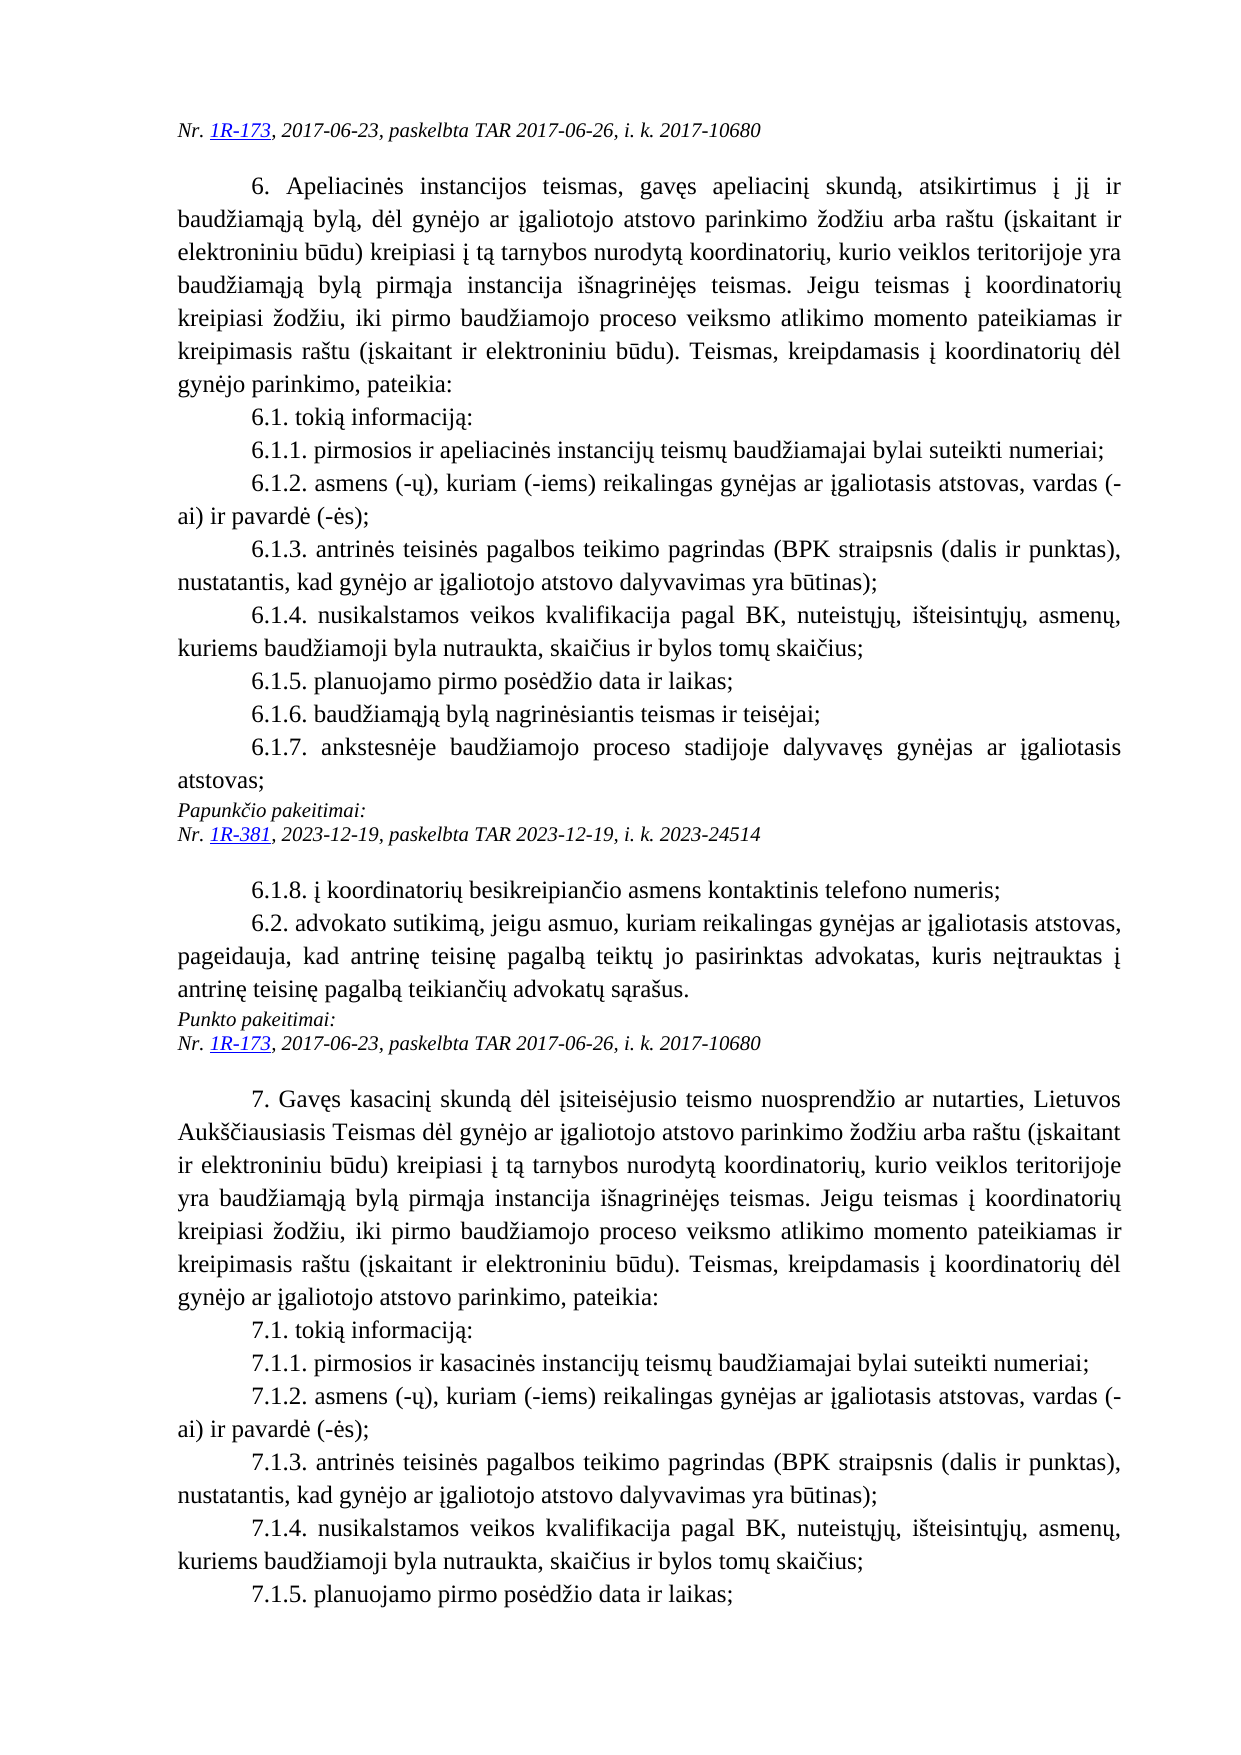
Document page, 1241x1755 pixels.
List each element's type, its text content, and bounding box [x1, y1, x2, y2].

text Nr. 1R-173, 2017-06-23, paskelbta TAR 2017-06-26, i. k. 2017-10680 [177, 1031, 1122, 1055]
text 6.1.3. antrinės teisinės pagalbos teikimo pagrindas (BPK straipsnis (dalis ir punktas), nustatantis, kad gynėjo ar įgaliotojo atstovo dalyvavimas yra būtinas); [177, 534, 1122, 596]
text 6.1.7. ankstesnėje baudžiamojo proceso stadijoje dalyvavęs gynėjas ar įgaliotasis atstovas; [177, 732, 1122, 794]
text 7.1.4. nusikalstamos veikos kvalifikacija pagal BK, nuteistųjų, išteisintųjų, asmenų, kuriems baudžiamoji byla nutraukta, skaičius ir bylos tomų skaičius; [177, 1513, 1122, 1575]
text 6.1.1. pirmosios ir apeliacinės instancijų teismų baudžiamajai bylai suteikti numeriai; [177, 435, 1122, 464]
text 7.1. tokią informaciją: [177, 1315, 1122, 1344]
text Nr. 1R-381, 2023-12-19, paskelbta TAR 2023-12-19, i. k. 2023-24514 [177, 822, 1122, 846]
text 6.2. advokato sutikimą, jeigu asmuo, kuriam reikalingas gynėjas ar įgaliotasis atstovas, pageidauja, kad antrinę teisinę pagalbą teiktų jo pasirinktas advokatas, kuris neįtrauktas į antrinę teisinę pagalbą teikiančių advokatų sąrašus. [177, 908, 1122, 1003]
text 6.1.4. nusikalstamos veikos kvalifikacija pagal BK, nuteistųjų, išteisintųjų, asmenų, kuriems baudžiamoji byla nutraukta, skaičius ir bylos tomų skaičius; [177, 600, 1122, 662]
text 7.1.3. antrinės teisinės pagalbos teikimo pagrindas (BPK straipsnis (dalis ir punktas), nustatantis, kad gynėjo ar įgaliotojo atstovo dalyvavimas yra būtinas); [177, 1447, 1122, 1509]
text 6.1.6. baudžiamąją bylą nagrinėsiantis teismas ir teisėjai; [177, 699, 1122, 728]
text 6.1.2. asmens (-ų), kuriam (-iems) reikalingas gynėjas ar įgaliotasis atstovas, vardas (-ai) ir pavardė (-ės); [177, 468, 1122, 530]
text Punkto pakeitimai: [177, 1007, 1122, 1031]
text 7.1.1. pirmosios ir kasacinės instancijų teismų baudžiamajai bylai suteikti numeriai; [177, 1348, 1122, 1377]
text 6.1. tokią informaciją: [177, 402, 1122, 431]
text 6. Apeliacinės instancijos teismas, gavęs apeliacinį skundą, atsikirtimus į jį ir baudžiamąją bylą, dėl gynėjo ar įgaliotojo atstovo parinkimo žodžiu arba raštu (įskaitant ir elektroniniu būdu) kreipiasi į tą tarnybos nurodytą koordinatorių, kurio veiklos teritorijoje yra baudžiamąją bylą pirmąja instancija išnagrinėjęs teismas. Jeigu teismas į koordinatorių kreipiasi žodžiu, iki pirmo baudžiamojo proceso veiksmo atlikimo momento pateikiamas ir kreipimasis raštu (įskaitant ir elektroniniu būdu). Teismas, kreipdamasis į koordinatorių dėl gynėjo parinkimo, pateikia: [177, 171, 1122, 398]
text Papunkčio pakeitimai: [177, 798, 1122, 822]
text 6.1.5. planuojamo pirmo posėdžio data ir laikas; [177, 666, 1122, 695]
text 7. Gavęs kasacinį skundą dėl įsiteisėjusio teismo nuosprendžio ar nutarties, Lietuvos Aukščiausiasis Teismas dėl gynėjo ar įgaliotojo atstovo parinkimo žodžiu arba raštu (įskaitant ir elektroniniu būdu) kreipiasi į tą tarnybos nurodytą koordinatorių, kurio veiklos teritorijoje yra baudžiamąją bylą pirmąja instancija išnagrinėjęs teismas. Jeigu teismas į koordinatorių kreipiasi žodžiu, iki pirmo baudžiamojo proceso veiksmo atlikimo momento pateikiamas ir kreipimasis raštu (įskaitant ir elektroniniu būdu). Teismas, kreipdamasis į koordinatorių dėl gynėjo ar įgaliotojo atstovo parinkimo, pateikia: [177, 1084, 1122, 1311]
text 6.1.8. į koordinatorių besikreipiančio asmens kontaktinis telefono numeris; [177, 875, 1122, 904]
text 7.1.5. planuojamo pirmo posėdžio data ir laikas; [177, 1579, 1122, 1608]
text Nr. 1R-173, 2017-06-23, paskelbta TAR 2017-06-26, i. k. 2017-10680 [177, 118, 1122, 142]
text 7.1.2. asmens (-ų), kuriam (-iems) reikalingas gynėjas ar įgaliotasis atstovas, vardas (-ai) ir pavardė (-ės); [177, 1381, 1122, 1443]
